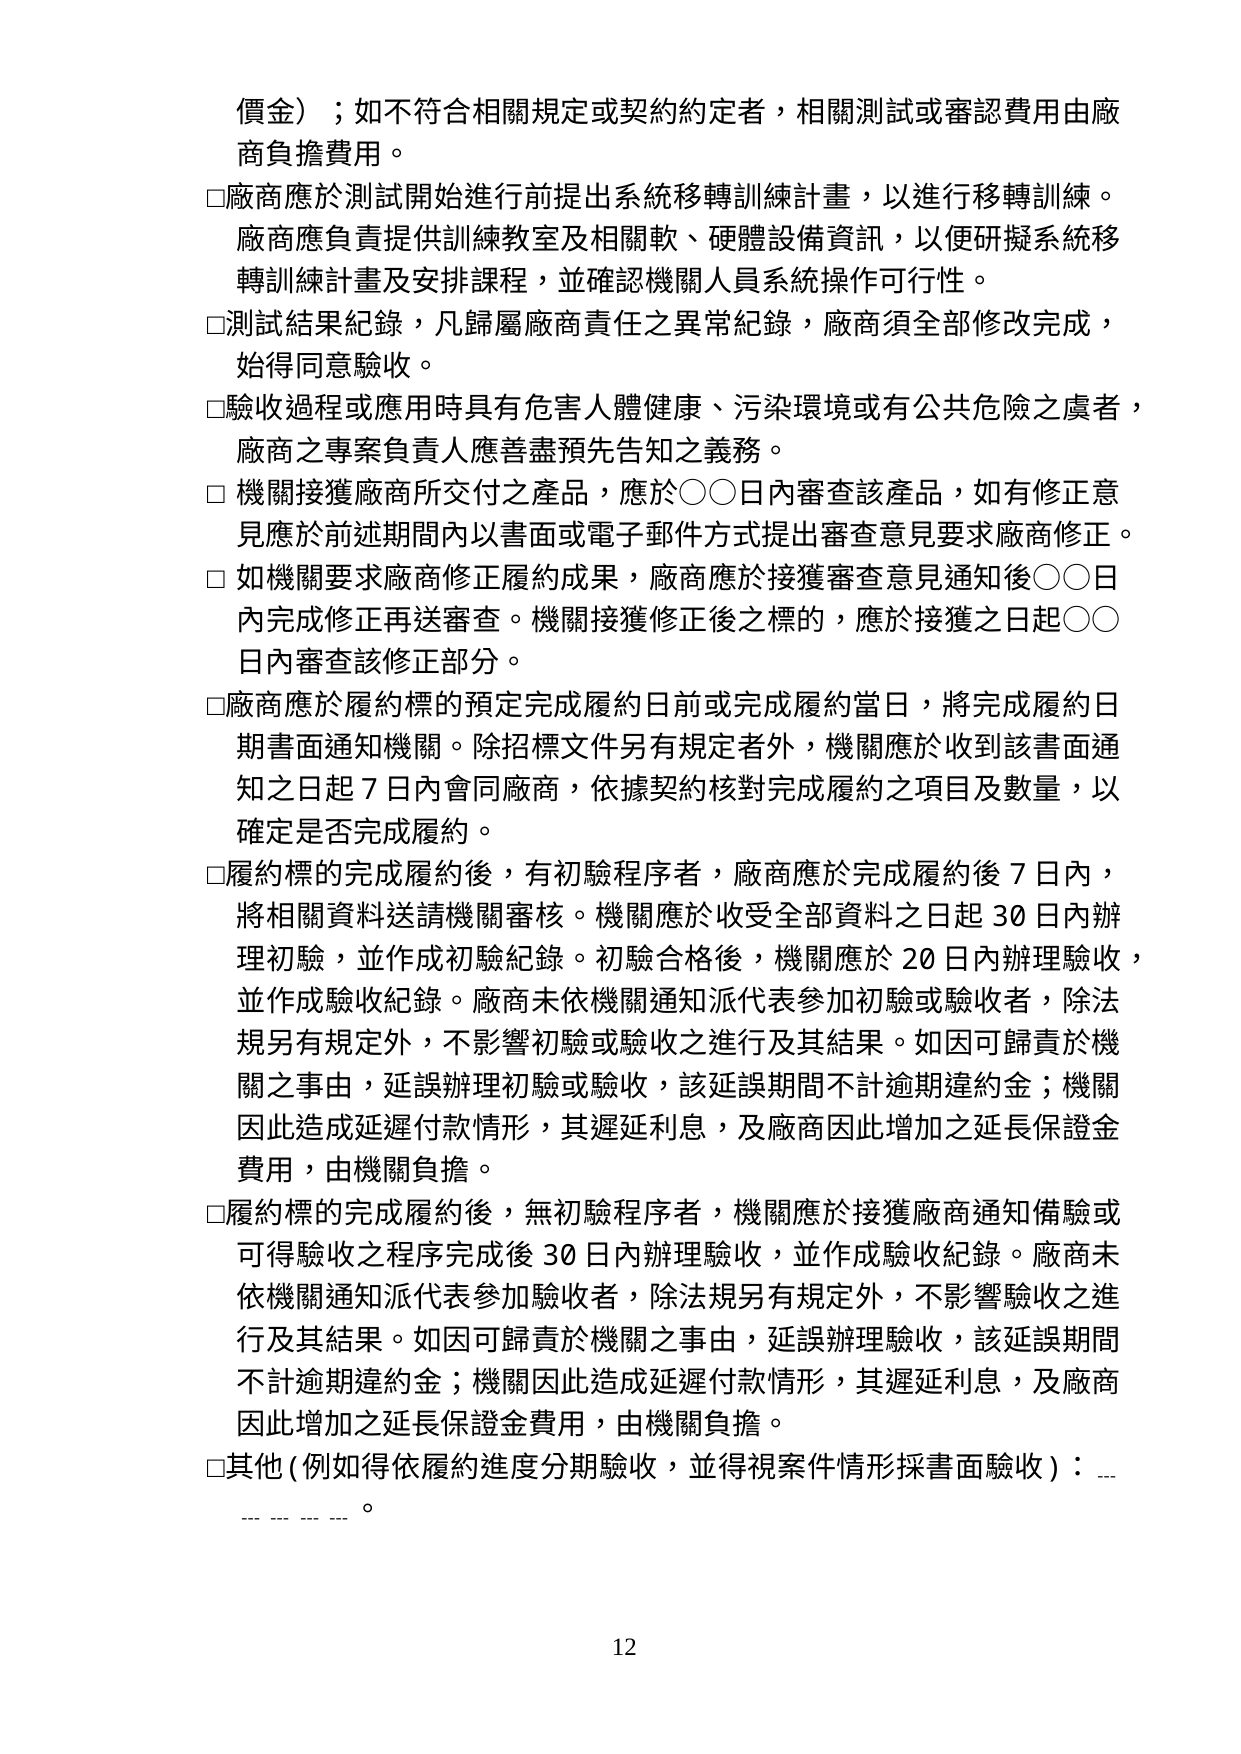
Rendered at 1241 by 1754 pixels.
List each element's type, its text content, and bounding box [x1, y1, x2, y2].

text □ 機關接獲廠商所交付之產品，應於○○日內審查該產品，如有修正意見應於前述期間內以書面或電子郵件方式提出審查意見要求廠商修正。 [207, 469, 1122, 554]
text □廠商應於履約標的預定完成履約日前或完成履約當日，將完成履約日期書面通知機關。除招標文件另有規定者外，機關應於收到該書面通知之日起7日內會同廠商，依據契約核對完成履約之項目及數量，以確定是否完成履約。 [207, 681, 1122, 851]
text 價金）；如不符合相關規定或契約約定者，相關測試或審認費用由廠商負擔費用。 [207, 89, 1122, 173]
text □ 如機關要求廠商修正履約成果，廠商應於接獲審查意見通知後○○日內完成修正再送審查。機關接獲修正後之標的，應於接獲之日起○○日內審查該修正部分。 [207, 554, 1122, 681]
text □驗收過程或應用時具有危害人體健康、污染環境或有公共危險之虞者，廠商之專案負責人應善盡預先告知之義務。 [207, 385, 1122, 469]
text □測試結果紀錄，凡歸屬廠商責任之異常紀錄，廠商須全部修改完成，始得同意驗收。 [207, 300, 1122, 385]
text □履約標的完成履約後，有初驗程序者，廠商應於完成履約後7日內，將相關資料送請機關審核。機關應於收受全部資料之日起30日內辦理初驗，並作成初驗紀錄。初驗合格後，機關應於20日內辦理驗收，並作成驗收紀錄。廠商未依機關通知派代表參加初驗或驗收者，除法規另有規定外，不影響初驗或驗收之進行及其結果。如因可歸責於機關之事由，延誤辦理初驗或驗收，該延誤期間不計逾期違約金；機關因此造成延遲付款情形，其遲延利息，及廠商因此增加之延長保證金費用，由機關負擔。 [207, 851, 1122, 1189]
text □履約標的完成履約後，無初驗程序者，機關應於接獲廠商通知備驗或可得驗收之程序完成後30日內辦理驗收，並作成驗收紀錄。廠商未依機關通知派代表參加驗收者，除法規另有規定外，不影響驗收之進行及其結果。如因可歸責於機關之事由，延誤辦理驗收，該延誤期間不計逾期違約金；機關因此造成延遲付款情形，其遲延利息，及廠商因此增加之延長保證金費用，由機關負擔。 [207, 1189, 1122, 1443]
text □廠商應於測試開始進行前提出系統移轉訓練計畫，以進行移轉訓練。廠商應負責提供訓練教室及相關軟、硬體設備資訊，以便研擬系統移轉訓練計畫及安排課程，並確認機關人員系統操作可行性。 [207, 173, 1122, 300]
text □其他(例如得依履約進度分期驗收，並得視案件情形採書面驗收)：﹍﹍﹍﹍﹍。 [207, 1443, 1122, 1528]
